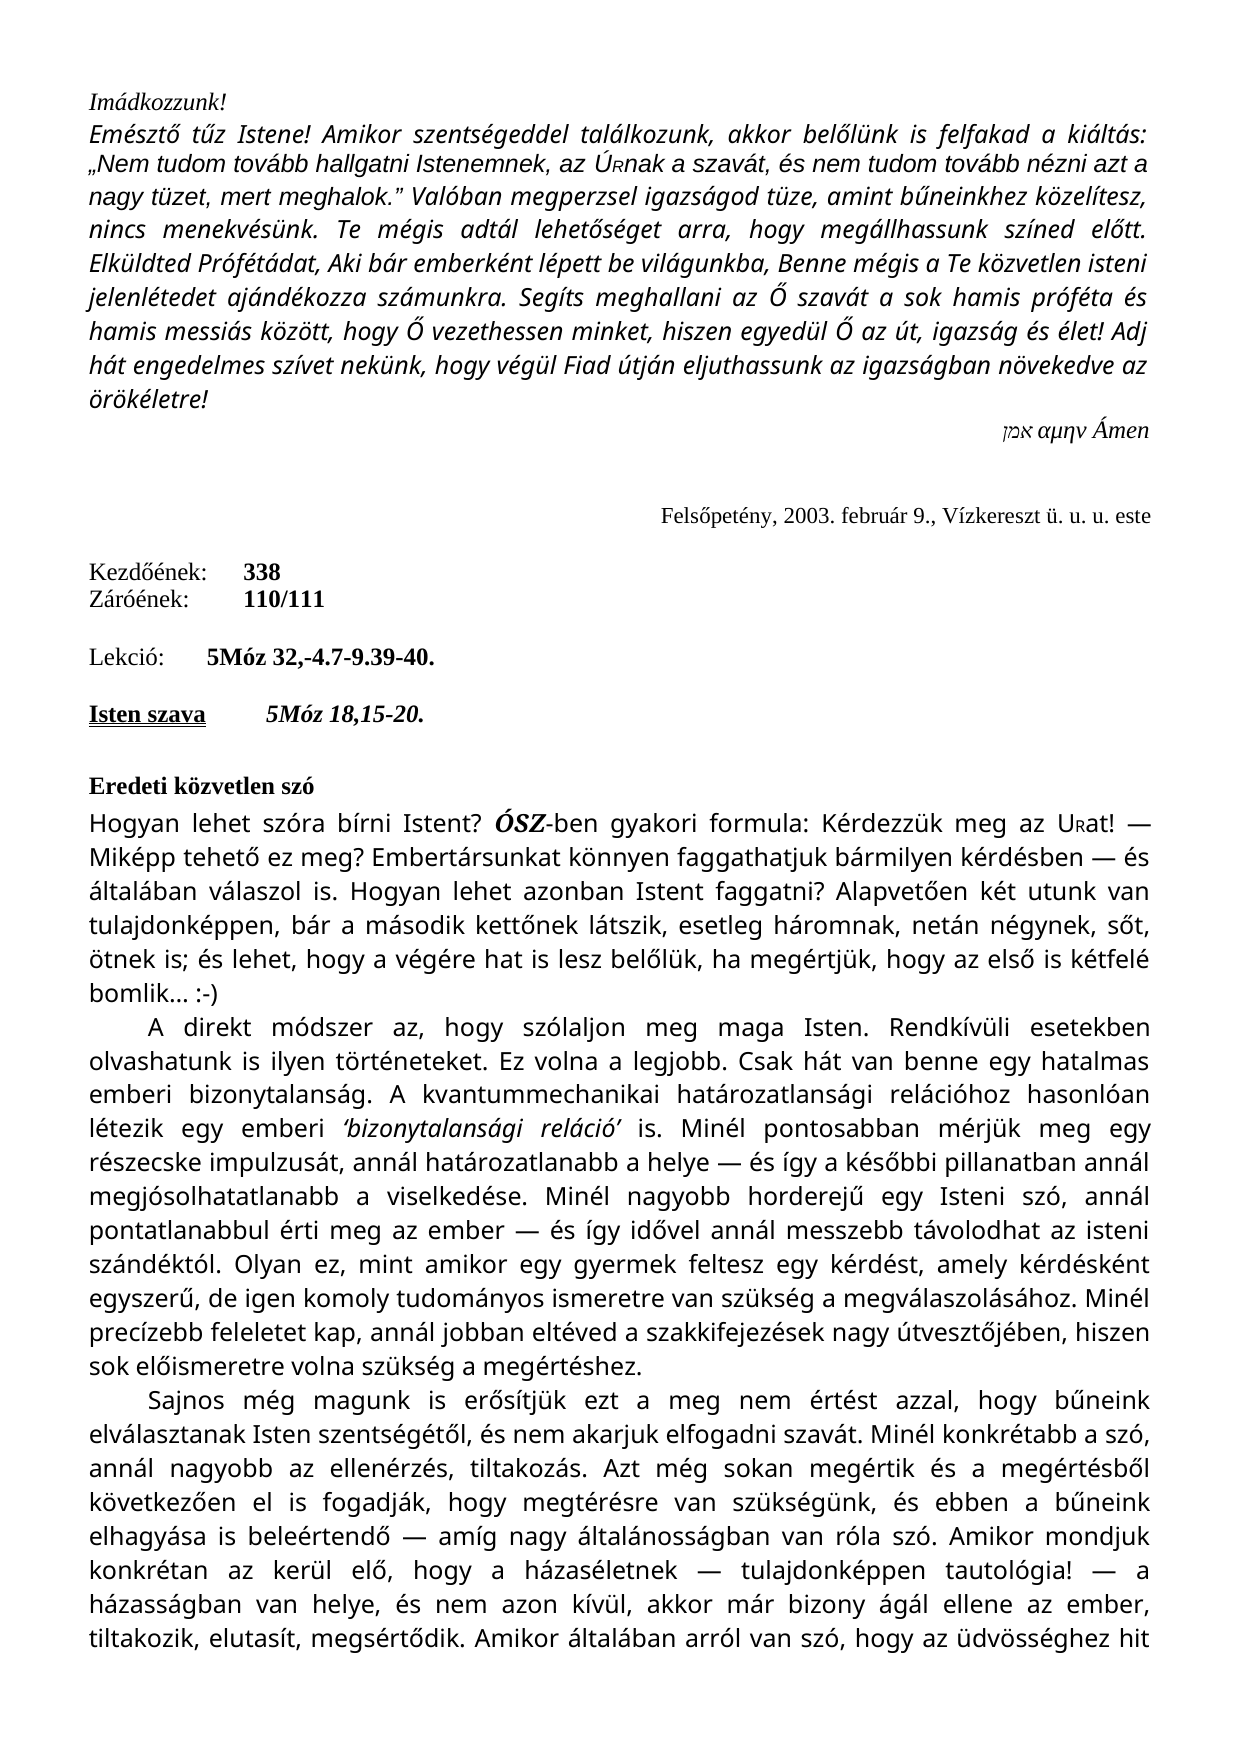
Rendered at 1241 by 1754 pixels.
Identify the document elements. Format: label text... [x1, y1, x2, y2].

text Kezdőének: 338 [88, 558, 1152, 585]
text A direkt módszer az, hogy szólaljon meg maga Isten. Rendkívüli esetekben olvashatunk is ilyen történeteket. Ez volna a legjobb. Csak hát van benne egy hatalmas emberi bizonytalanság. A kvantummechanikai határozatlansági relációhoz hasonlóan létezik egy emberi ‘bizonytalansági reláció’ is. Minél pontosabban mérjük meg egy részecske impulzusát, annál határozatlanabb a helye — és így a későbbi pillanatban annál megjósolhatatlanabb a viselkedése. Minél nagyobb horderejű egy Isteni szó, annál pontatlanabbul érti meg az ember — és így idővel annál messzebb távolodhat az isteni szándéktól. Olyan ez, mint amikor egy gyermek feltesz egy kérdést, amely kérdésként egyszerű, de igen komoly tudományos ismeretre van szükség a megválaszolásához. Minél precízebb feleletet kap, annál jobban eltéved a szakkifejezések nagy útvesztőjében, hiszen sok előismeretre volna szükség a megértéshez. [88, 1009, 1152, 1383]
text Lekció: 5Móz 32,-4.7-9.39-40. [88, 643, 1152, 670]
text Imádkozzunk! [88, 88, 1152, 116]
text Hogyan lehet szóra bírni Istent? ÓSZ-ben gyakori formula: Kérdezzük meg az Urat! — Miképp tehető ez meg? Embertársunkat könnyen faggathatjuk bármilyen kérdésben — és általában válaszol is. Hogyan lehet azonban Istent faggatni? Alapvetően két utunk van tulajdonképpen, bár a második kettőnek látszik, esetleg háromnak, netán négynek, sőt, ötnek is; és lehet, hogy a végére hat is lesz belőlük, ha megértjük, hogy az első is kétfelé bomlik… :‑) [88, 805, 1152, 1009]
text Felsőpetény, 2003. február 9., Vízkereszt ü. u. u. este [88, 503, 1152, 528]
text Isten szava 5Móz 18,15-20. [88, 700, 1152, 727]
text Záróének: 110/111 [88, 585, 1152, 613]
text Sajnos még magunk is erősítjük ezt a meg nem értést azzal, hogy bűneink elválasztanak Isten szentségétől, és nem akarjuk elfogadni szavát. Minél konkrétabb a szó, annál nagyobb az ellenérzés, tiltakozás. Azt még sokan megértik és a megértésből következően el is fogadják, hogy megtérésre van szükségünk, és ebben a bűneink elhagyása is beleértendő — amíg nagy általánosságban van róla szó. Amikor mondjuk konkrétan az kerül elő, hogy a házaséletnek — tulajdonképpen tautológia! — a házasságban van helye, és nem azon kívül, akkor már bizony ágál ellene az ember, tiltakozik, elutasít, megsértődik. Amikor általában arról van szó, hogy az üdvösséghez hit [88, 1383, 1152, 1654]
text אמן αμην Ámen [88, 416, 1152, 444]
text Emésztő tűz Istene! Amikor szentségeddel találkozunk, akkor belőlünk is felfakad a kiáltás: „Nem tudom tovább hallgatni Istenemnek, az Úrnak a szavát, és nem tudom tovább nézni azt a nagy tüzet, mert meghalok.” Valóban megperzsel igazságod tüze, amint bűneinkhez közelítesz, nincs menekvésünk. Te mégis adtál lehetőséget arra, hogy megállhassunk színed előtt. Elküldted Prófétádat, Aki bár emberként lépett be világunkba, Benne mégis a Te közvetlen isteni jelenlétedet ajándékozza számunkra. Segíts meghallani az Ő szavát a sok hamis próféta és hamis messiás között, hogy Ő vezethessen minket, hiszen egyedül Ő az út, igazság és élet! Adj hát engedelmes szívet nekünk, hogy végül Fiad útján eljuthassunk az igazságban növekedve az örökéletre! [88, 116, 1152, 416]
subtitle Eredeti közvetlen szó [88, 772, 1152, 799]
